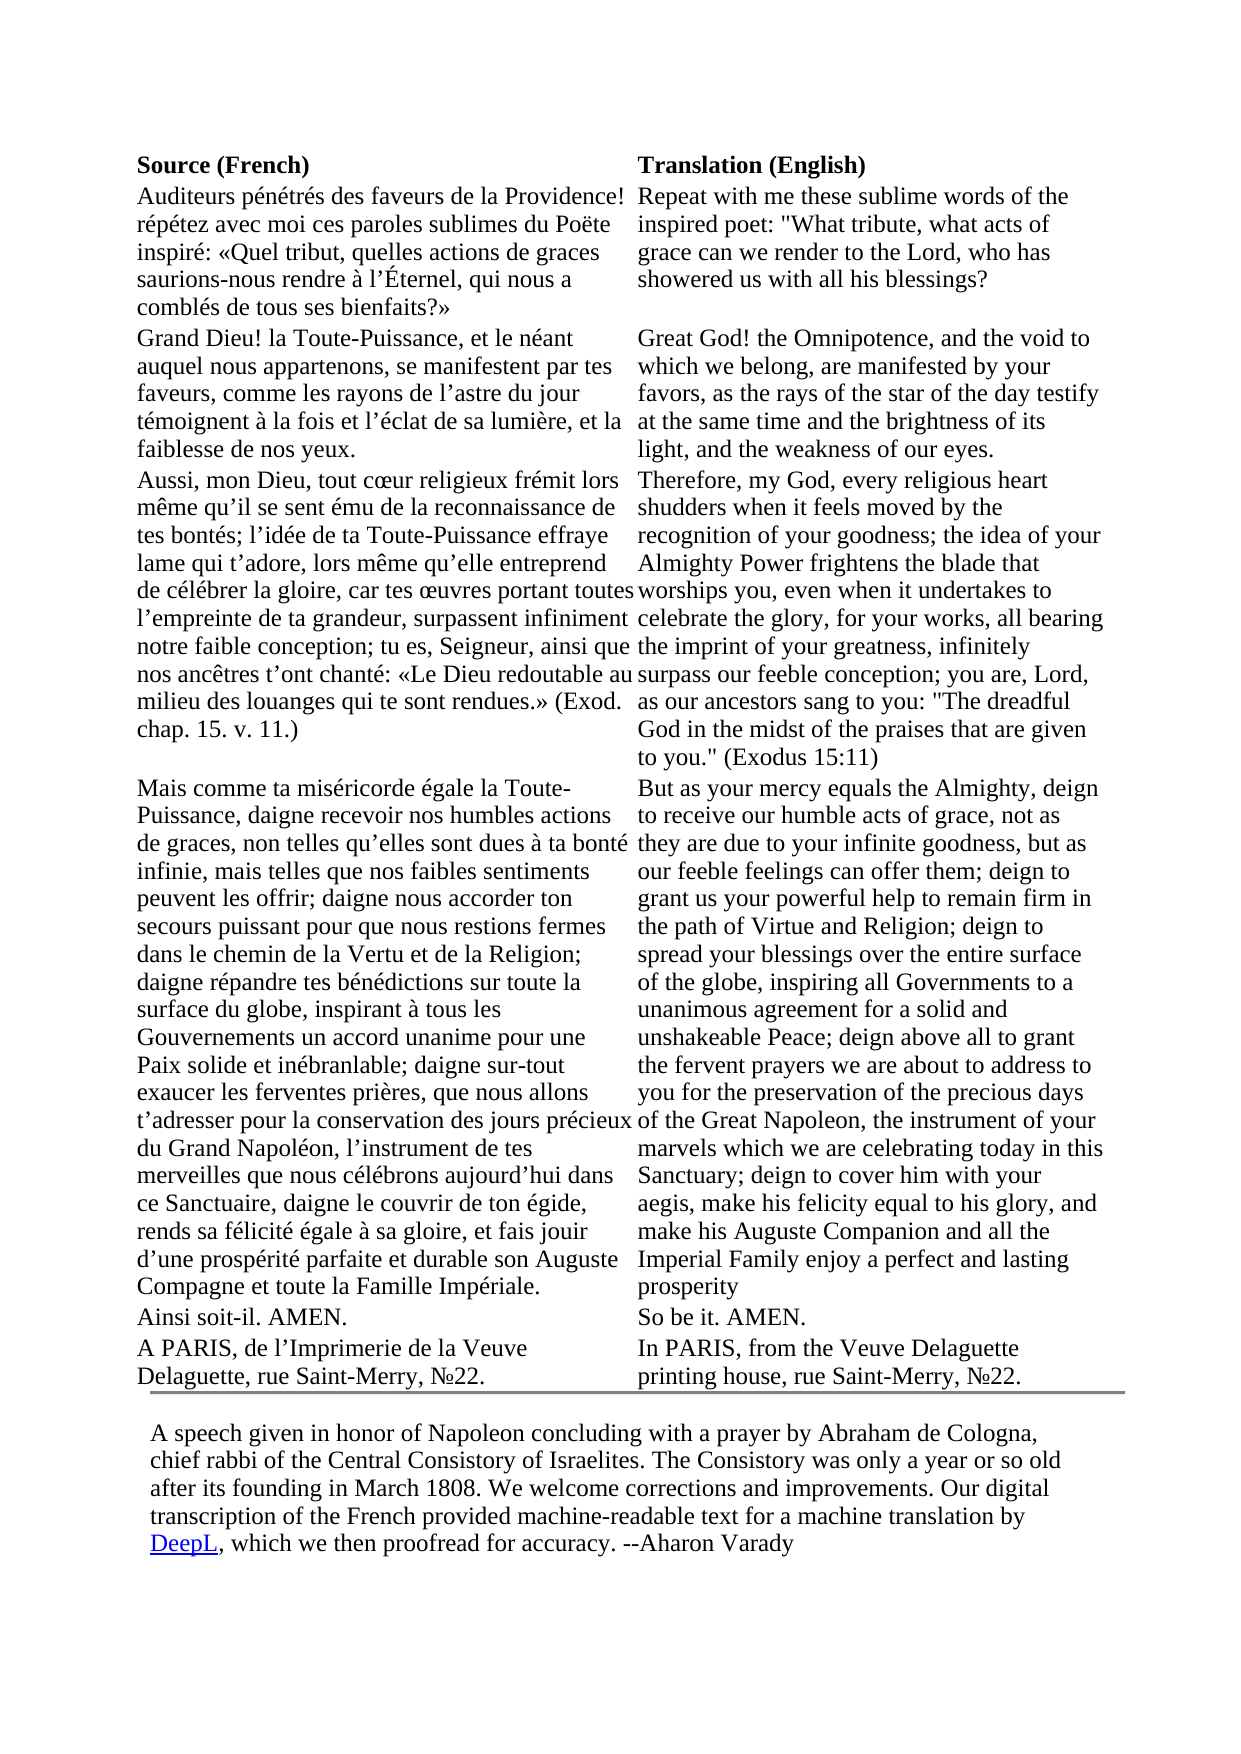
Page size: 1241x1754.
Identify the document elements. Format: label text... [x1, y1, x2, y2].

table_cell A PARIS, de l’Imprimerie de la Veuve Delaguette, rue Saint-Merry, №22. [135, 1333, 636, 1391]
table_cell Auditeurs pénétrés des faveurs de la Providence! répétez avec moi ces paroles sublimes du Poëte inspiré: «Quel tribut, quelles actions de graces saurions-nous rendre à l’Éternel, qui nous a comblés de tous ses bienfaits?» [135, 181, 636, 322]
text A speech given in honor of Napoleon concluding with a prayer by Abraham de Cologna, chief rabbi of the Central Consistory of Israelites. The Consistory was only a year or so old after its founding in March 1808. We welcome corrections and improvements. Our digital transcription of the French provided machine-readable text for a machine translation by DeepL, which we then proofread for accuracy. --Aharon Varady [150, 1419, 1090, 1557]
table_cell Aussi, mon Dieu, tout cœur religieux frémit lors même qu’il se sent ému de la reconnaissance de tes bontés; l’idée de ta Toute-Puissance effraye lame qui t’adore, lors même qu’elle entreprend de célébrer la gloire, car tes œuvres portant toutes l’empreinte de ta grandeur, surpassent infiniment notre faible conception; tu es, Seigneur, ainsi que nos ancêtres t’ont chanté: «Le Dieu redoutable au milieu des louanges qui te sont rendues.» (Exod. chap. 15. v. 11.) [135, 464, 636, 772]
table_cell In PARIS, from the Veuve Delaguette printing house, rue Saint-Merry, №22. [636, 1333, 1105, 1391]
table_header Translation (English) [636, 150, 1105, 181]
table_cell Grand Dieu! la Toute-Puissance, et le néant auquel nous appartenons, se manifestent par tes faveurs, comme les rayons de l’astre du jour témoignent à la fois et l’éclat de sa lumière, et la faiblesse de nos yeux. [135, 323, 636, 464]
table_cell Great God! the Omnipotence, and the void to which we belong, are manifested by your favors, as the rays of the star of the day testify at the same time and the brightness of its light, and the weakness of our eyes. [636, 323, 1105, 464]
table_cell Repeat with me these sublime words of the inspired poet: "What tribute, what acts of grace can we render to the Lord, who has showered us with all his blessings? [636, 181, 1105, 322]
table_cell So be it. AMEN. [636, 1302, 1105, 1332]
table_header Source (French) [135, 150, 636, 181]
table_cell Therefore, my God, every religious heart shudders when it feels moved by the recognition of your goodness; the idea of your Almighty Power frightens the blade that worships you, even when it undertakes to celebrate the glory, for your works, all bearing the imprint of your greatness, infinitely surpass our feeble conception; you are, Lord, as our ancestors sang to you: "The dreadful God in the midst of the praises that are given to you." (Exodus 15:11) [636, 464, 1105, 772]
table_cell Ainsi soit-il. AMEN. [135, 1302, 636, 1332]
table_cell Mais comme ta miséricorde égale la Toute-Puissance, daigne recevoir nos humbles actions de graces, non telles qu’elles sont dues à ta bonté infinie, mais telles que nos faibles sentiments peuvent les offrir; daigne nous accorder ton secours puissant pour que nous restions fermes dans le chemin de la Vertu et de la Religion; daigne répandre tes bénédictions sur toute la surface du globe, inspirant à tous les Gouvernements un accord unanime pour une Paix solide et inébranlable; daigne sur-tout exaucer les ferventes prières, que nous allons t’adresser pour la conservation des jours précieux du Grand Napoléon, l’instrument de tes merveilles que nous célébrons aujourd’hui dans ce Sanctuaire, daigne le couvrir de ton égide, rends sa félicité égale à sa gloire, et fais jouir d’une prospérité parfaite et durable son Auguste Compagne et toute la Famille Impériale. [135, 772, 636, 1302]
table_cell But as your mercy equals the Almighty, deign to receive our humble acts of grace, not as they are due to your infinite goodness, but as our feeble feelings can offer them; deign to grant us your powerful help to remain firm in the path of Virtue and Religion; deign to spread your blessings over the entire surface of the globe, inspiring all Governments to a unanimous agreement for a solid and unshakeable Peace; deign above all to grant the fervent prayers we are about to address to you for the preservation of the precious days of the Great Napoleon, the instrument of your marvels which we are celebrating today in this Sanctuary; deign to cover him with your aegis, make his felicity equal to his glory, and make his Auguste Companion and all the Imperial Family enjoy a perfect and lasting prosperity [636, 772, 1105, 1302]
